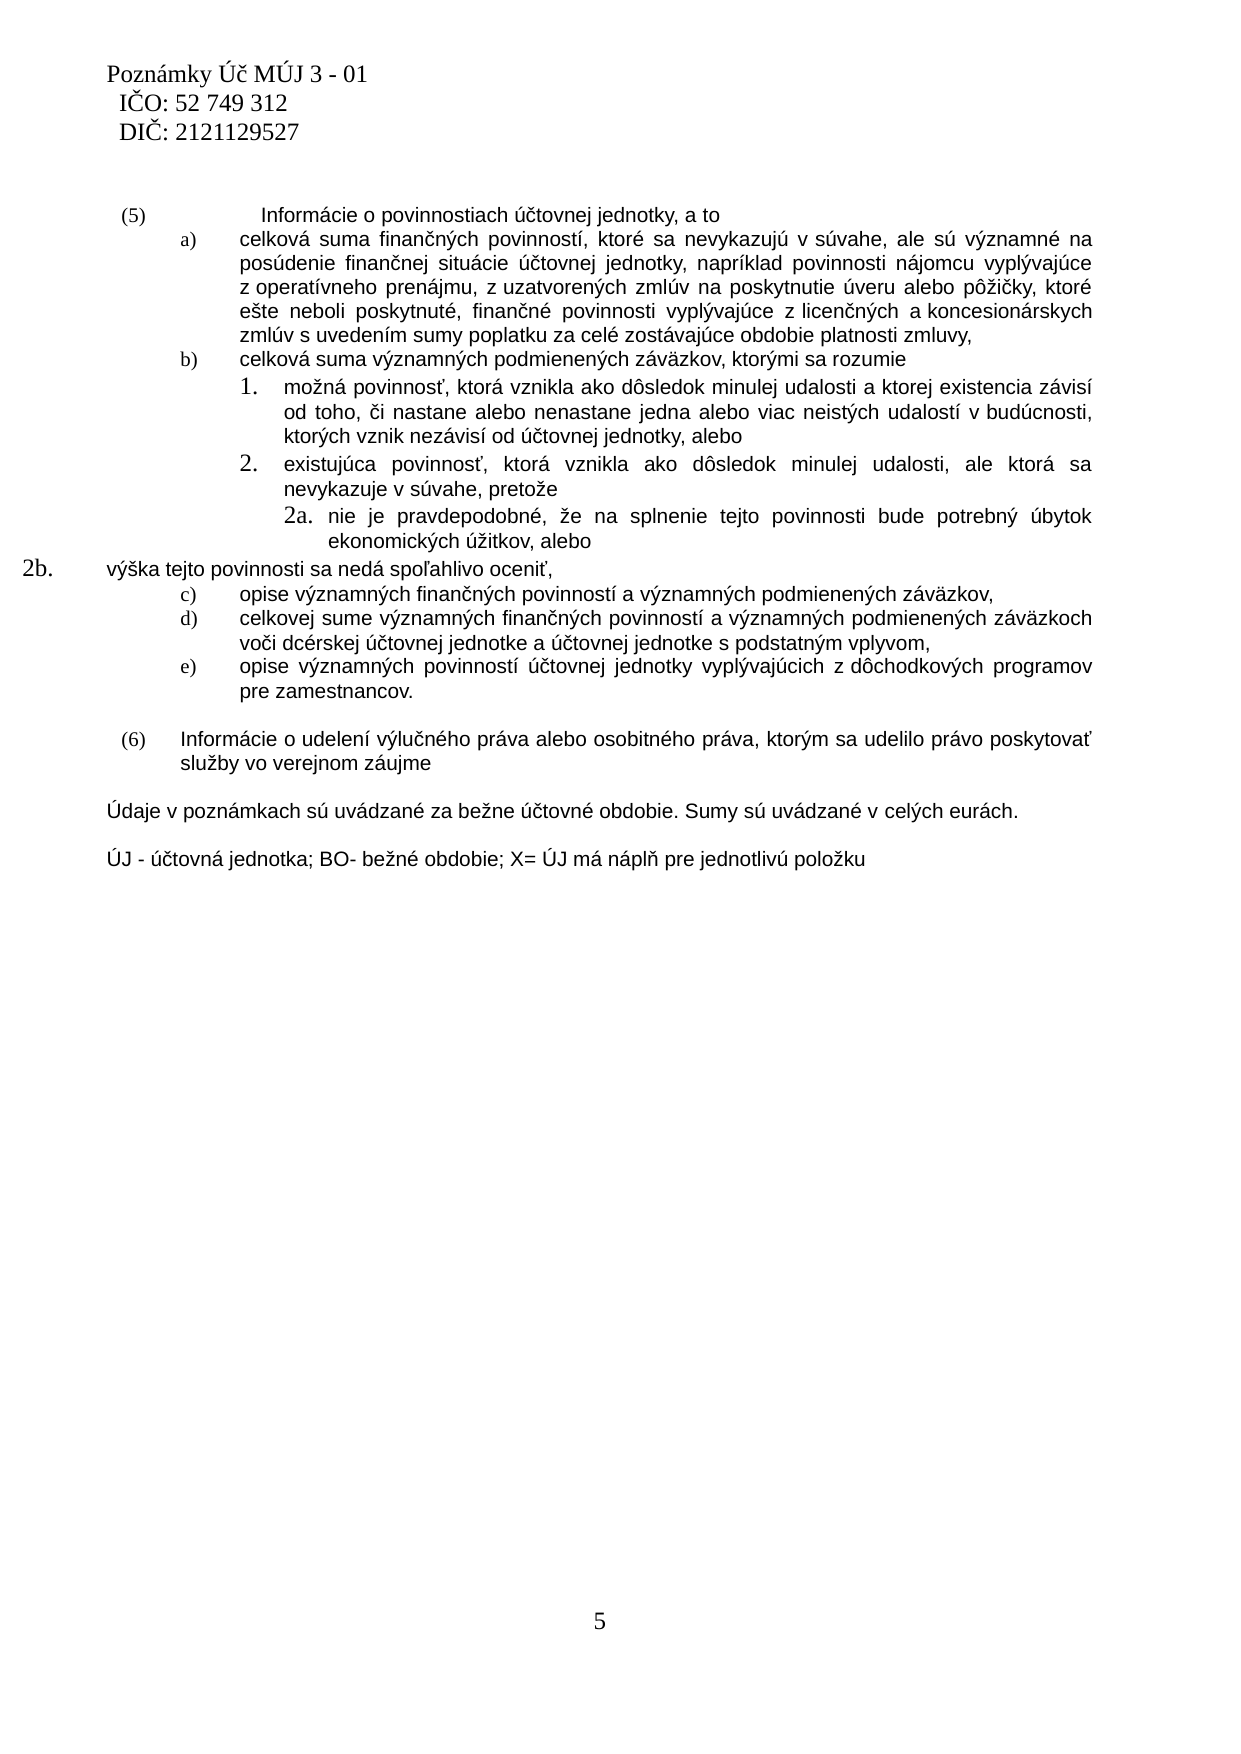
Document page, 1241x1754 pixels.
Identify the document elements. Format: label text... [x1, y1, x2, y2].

list výška tejto povinnosti sa nedá spoľahlivo oceniť, [22, 553, 1092, 582]
list existujúca povinnosť, ktorá vznikla ako dôsledok minulej udalosti, ale ktorá sa nevykazuje v súvahe, pretože [239, 448, 1092, 501]
list opise významných povinností účtovnej jednotky vyplývajúcich z dôchodkových programov pre zamestnancov. [180, 654, 1092, 702]
list Informácie o udelení výlučného práva alebo osobitného práva, ktorým sa udelilo právo poskytovať služby vo verejnom záujme [121, 726, 1092, 774]
list nie je pravdepodobné, že na splnenie tejto povinnosti bude potrebný úbytok ekonomických úžitkov, alebo [283, 501, 1092, 553]
list celková suma finančných povinností, ktoré sa nevykazujú v súvahe, ale sú významné na posúdenie finančnej situácie účtovnej jednotky, napríklad povinnosti nájomcu vyplývajúce z operatívneho prenájmu, z uzatvorených zmlúv na poskytnutie úveru alebo pôžičky, ktoré ešte neboli poskytnuté, finančné povinnosti vyplývajúce z licenčných a koncesionárskych zmlúv s uvedením sumy poplatku za celé zostávajúce obdobie platnosti zmluvy, [180, 227, 1092, 347]
list opise významných finančných povinností a významných podmienených záväzkov, [180, 582, 1092, 606]
list Informácie o povinnostiach účtovnej jednotky, a to [121, 203, 1092, 227]
text Údaje v poznámkach sú uvádzané za bežne účtovné obdobie. Sumy sú uvádzané v celých eurách. [106, 798, 1092, 822]
list celková suma významných podmienených záväzkov, ktorými sa rozumie [180, 347, 1092, 371]
text ÚJ - účtovná jednotka; BO- bežné obdobie; X= ÚJ má náplň pre jednotlivú položku [106, 846, 1092, 870]
list celkovej sume významných finančných povinností a významných podmienených záväzkoch voči dcérskej účtovnej jednotke a účtovnej jednotke s podstatným vplyvom, [180, 606, 1092, 654]
list možná povinnosť, ktorá vznikla ako dôsledok minulej udalosti a ktorej existencia závisí od toho, či nastane alebo nenastane jedna alebo viac neistých udalostí v budúcnosti, ktorých vznik nezávisí od účtovnej jednotky, alebo [239, 371, 1092, 448]
